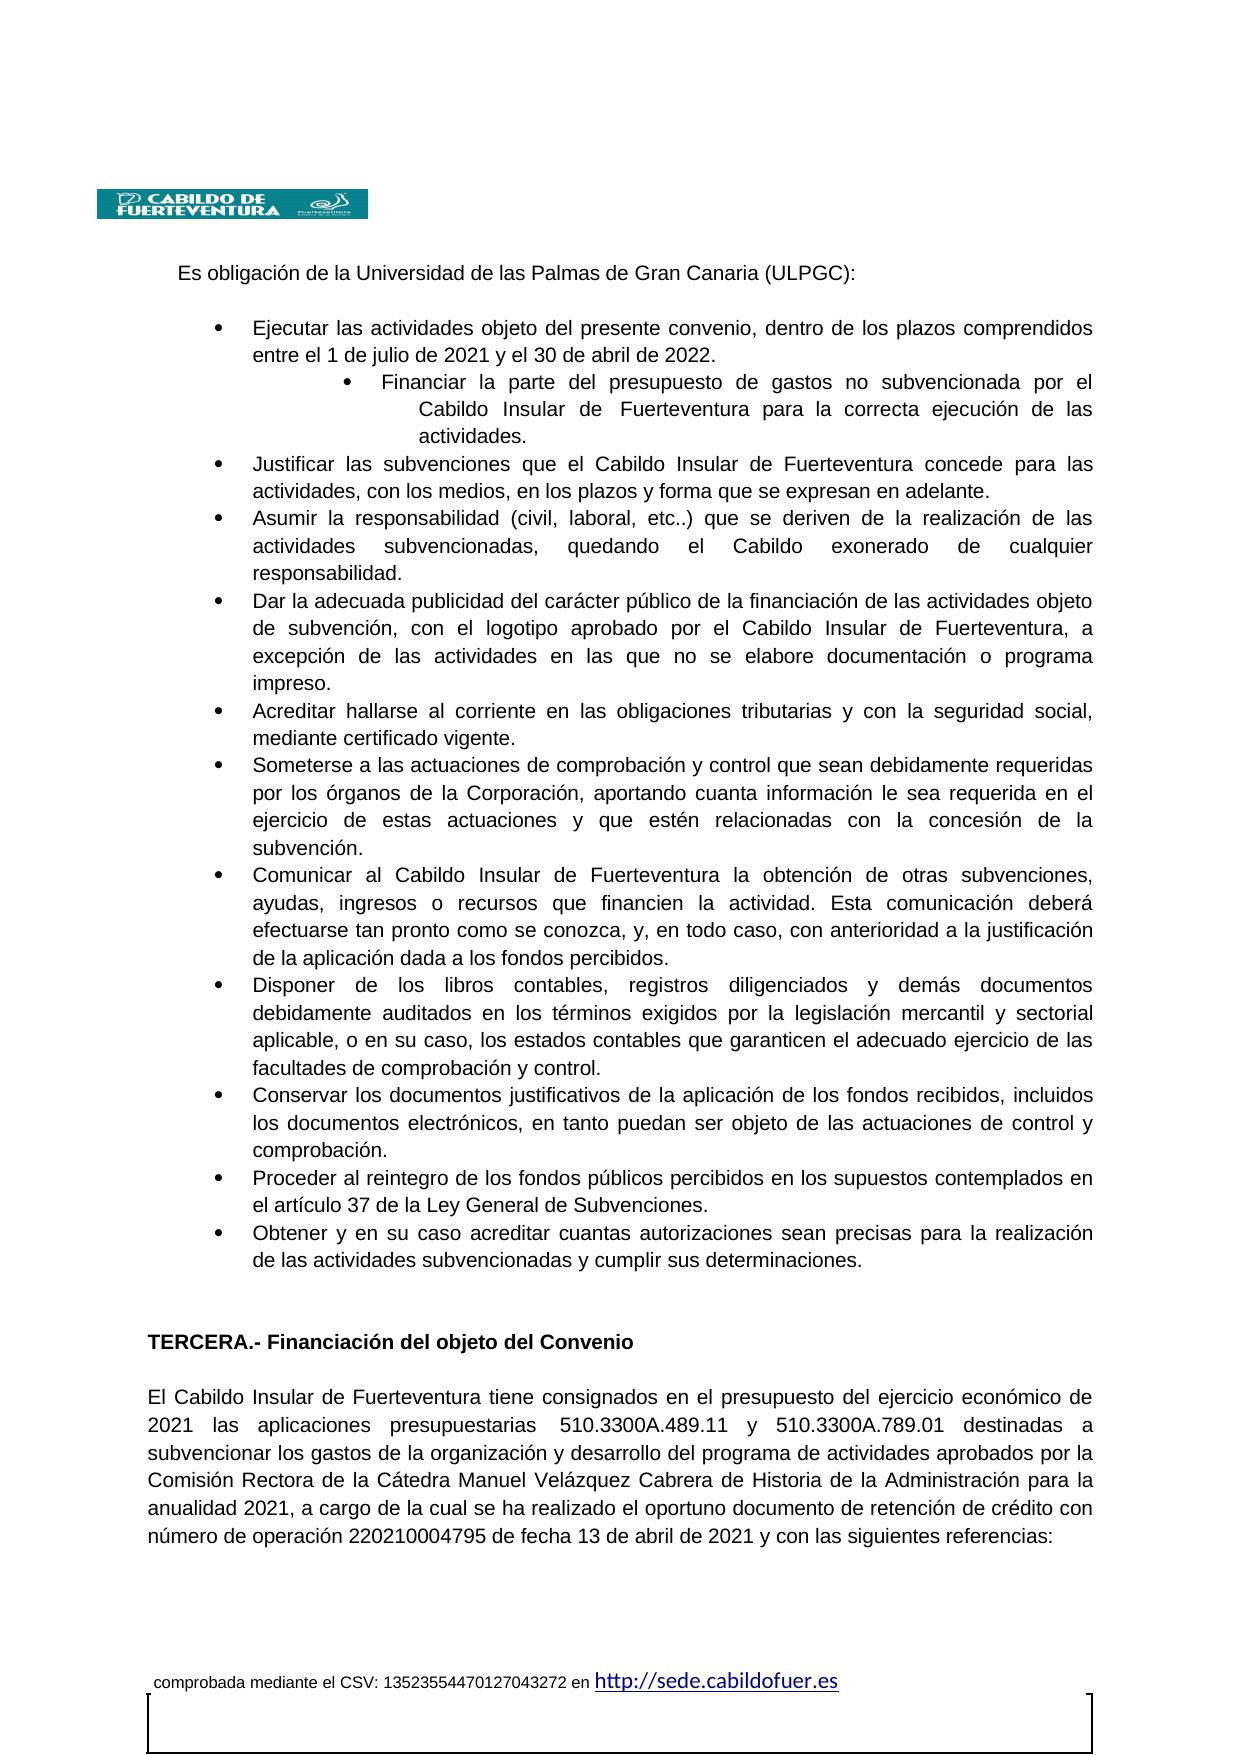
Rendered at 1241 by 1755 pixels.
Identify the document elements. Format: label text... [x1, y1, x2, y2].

list Acreditar hallarse al corriente en las obligaciones tributarias y con la seguridad social, mediante certificado vigente. [215, 699, 1093, 750]
picture [97, 189, 369, 219]
list Obtener y en su caso acreditar cuantas autorizaciones sean precisas para la realización de las actividades subvencionadas y cumplir sus determinaciones. [215, 1220, 1093, 1272]
list Ejecutar las actividades objeto del presente convenio, dentro de los plazos comprendidos entre el 1 de julio de 2021 y el 30 de abril de 2022. [215, 315, 1093, 366]
text El Cabildo Insular de Fuerteventura tiene consignados en el presupuesto del ejercicio económico de 2021 las aplicaciones presupuestarias 510.3300A.489.11 y 510.3300A.789.01 destinadas a subvencionar los gastos de la organización y desarrollo del programa de actividades aprobados por la Comisión Rectora de la Cátedra Manuel Velázquez Cabrera de Historia de la Administración para la anualidad 2021, a cargo de la cual se ha realizado el oportuno documento de retención de crédito con número de operación 220210004795 de fecha 13 de abril de 2021 y con las siguientes referencias: [147, 1385, 1093, 1548]
list Asumir la responsabilidad (civil, laboral, etc..) que se deriven de la realización de las actividades subvencionadas, quedando el Cabildo exonerado de cualquier responsabilidad. [215, 506, 1093, 585]
list Someterse a las actuaciones de comprobación y control que sean debidamente requeridas por los órganos de la Corporación, aportando cuanta información le sea requerida en el ejercicio de estas actuaciones y que estén relacionadas con la concesión de la subvención. [215, 753, 1093, 860]
list Comunicar al Cabildo Insular de Fuerteventura la obtención de otras subvenciones, ayudas, ingresos o recursos que financien la actividad. Esta comunicación deberá efectuarse tan pronto como se conozca, y, en todo caso, con anterioridad a la justificación de la aplicación dada a los fondos percibidos. [215, 863, 1093, 970]
list Disponer de los libros contables, registros diligenciados y demás documentos debidamente auditados en los términos exigidos por la legislación mercantil y sectorial aplicable, o en su caso, los estados contables que garanticen el adecuado ejercicio de las facultades de comprobación y control. [215, 973, 1093, 1080]
list Proceder al reintegro de los fondos públicos percibidos en los supuestos contemplados en el artículo 37 de la Ley General de Subvenciones. [215, 1166, 1093, 1217]
list Dar la adecuada publicidad del carácter público de la financiación de las actividades objeto de subvención, con el logotipo aprobado por el Cabildo Insular de Fuerteventura, a excepción de las actividades en las que no se elabore documentación o programa impreso. [215, 589, 1093, 695]
list Justificar las subvenciones que el Cabildo Insular de Fuerteventura concede para las actividades, con los medios, en los plazos y forma que se expresan en adelante. [215, 452, 1093, 503]
subtitle TERCERA.- Financiación del objeto del Convenio [147, 1330, 1107, 1354]
list Conservar los documentos justificativos de la aplicación de los fondos recibidos, incluidos los documentos electrónicos, en tanto puedan ser objeto de las actuaciones de control y comprobación. [215, 1083, 1093, 1162]
list Financiar la parte del presupuesto de gastos no subvencionada por el Cabildo Insular de Fuerteventura para la correcta ejecución de las actividades. [344, 370, 1093, 448]
text Es obligación de la Universidad de las Palmas de Gran Canaria (ULPGC): [177, 260, 1107, 284]
